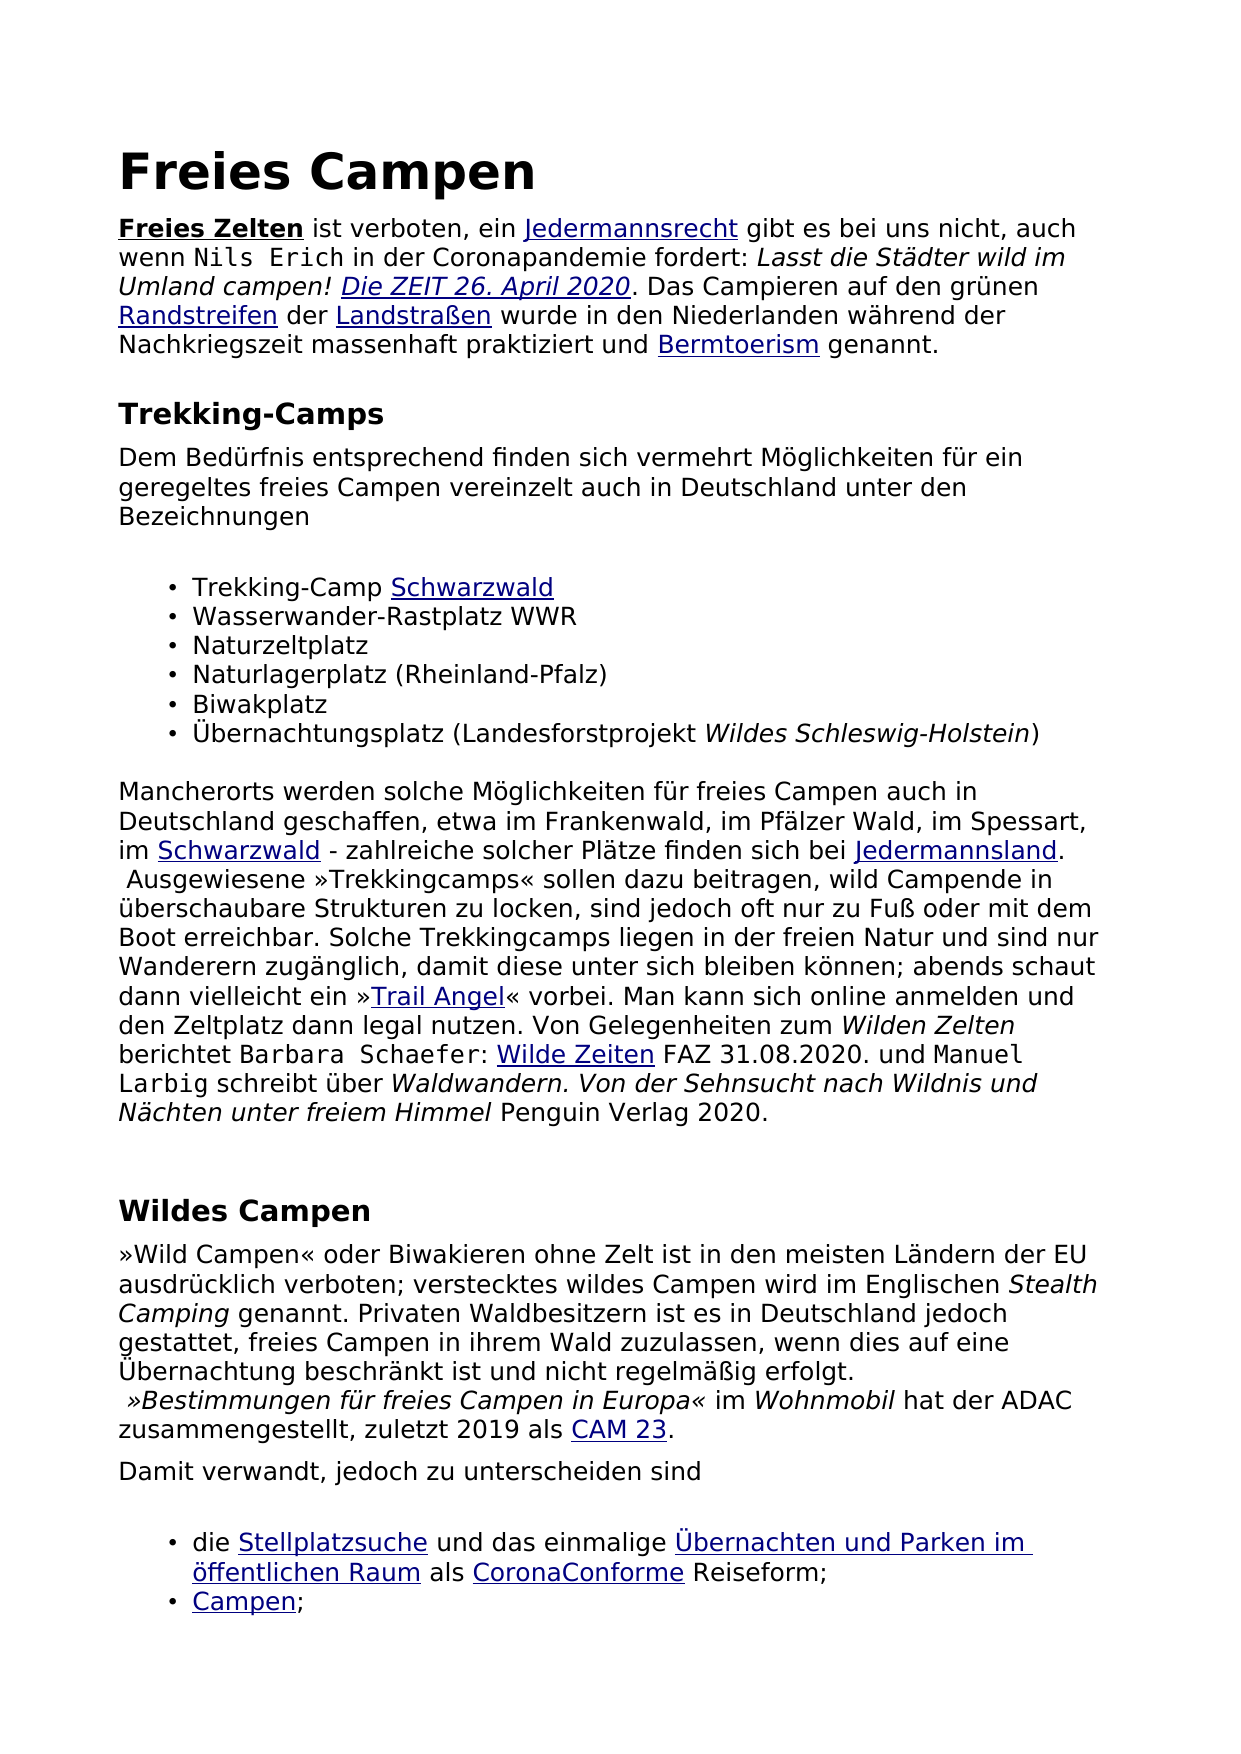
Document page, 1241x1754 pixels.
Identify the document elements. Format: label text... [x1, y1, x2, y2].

subtitle Trekking-Camps [118, 397, 1122, 431]
list Wasserwander-Rastplatz WWR [177, 602, 1122, 631]
subtitle Wildes Campen [118, 1194, 1122, 1228]
text Mancherorts werden solche Möglichkeiten für freies Campen auch in Deutschland geschaffen, etwa im Frankenwald, im Pfälzer Wald, im Spessart, im Schwarzwald - zahlreiche solcher Plätze finden sich bei Jedermannsland. Ausgewiesene »Trekkingcamps« sollen dazu beitragen, wild Campende in überschaubare Strukturen zu locken, sind jedoch oft nur zu Fuß oder mit dem Boot erreichbar. Solche Trekkingcamps liegen in der freien Natur und sind nur Wanderern zugänglich, damit diese unter sich bleiben können; abends schaut dann vielleicht ein »Trail Angel« vorbei. Man kann sich online anmelden und den Zeltplatz dann legal nutzen. Von Gelegenheiten zum Wilden Zelten berichtet Barbara Schaefer: Wilde Zeiten FAZ 31.08.2020. und Manuel Larbig schreibt über Waldwandern. Von der Sehnsucht nach Wildnis und Nächten unter freiem Himmel Penguin Verlag 2020. [118, 778, 1122, 1157]
text »Wild Campen« oder Biwakieren ohne Zelt ist in den meisten Ländern der EU ausdrücklich verboten; verstecktes wildes Campen wird im Englischen Stealth Camping genannt. Privaten Waldbesitzern ist es in Deutschland jedoch gestattet, freies Campen in ihrem Wald zuzulassen, wenn dies auf eine Übernachtung beschränkt ist und nicht regelmäßig erfolgt. »Bestimmungen für freies Campen in Europa« im Wohnmobil hat der ADAC zusammengestellt, zuletzt 2019 als CAM 23. [118, 1241, 1122, 1445]
text Freies Zelten ist verboten, ein Jedermannsrecht gibt es bei uns nicht, auch wenn Nils Erich in der Coronapandemie fordert: Lasst die Städter wild im Umland campen! Die ZEIT 26. April 2020. Das Campieren auf den grünen Randstreifen der Landstraßen wurde in den Niederlanden während der Nachkriegszeit massenhaft praktiziert und Bermtoerism genannt. [118, 214, 1122, 360]
list Naturlagerplatz (Rheinland-Pfalz) [177, 661, 1122, 690]
list Biwakplatz [177, 690, 1122, 719]
list Naturzeltplatz [177, 631, 1122, 661]
text Dem Bedürfnis entsprechend finden sich vermehrt Möglichkeiten für ein geregeltes freies Campen vereinzelt auch in Deutschland unter den Bezeichnungen [118, 444, 1122, 531]
subtitle Freies Campen [118, 143, 1122, 201]
list Campen; [177, 1587, 1122, 1616]
list Übernachtungsplatz (Landesforstprojekt Wildes Schleswig-Holstein) [177, 719, 1122, 748]
list die Stellplatzsuche und das einmalige Übernachten und Parken im öffentlichen Raum als CoronaConforme Reiseform; [177, 1528, 1122, 1587]
list Trekking-Camp Schwarzwald [177, 573, 1122, 602]
text Damit verwandt, jedoch zu unterscheiden sind [118, 1457, 1122, 1487]
